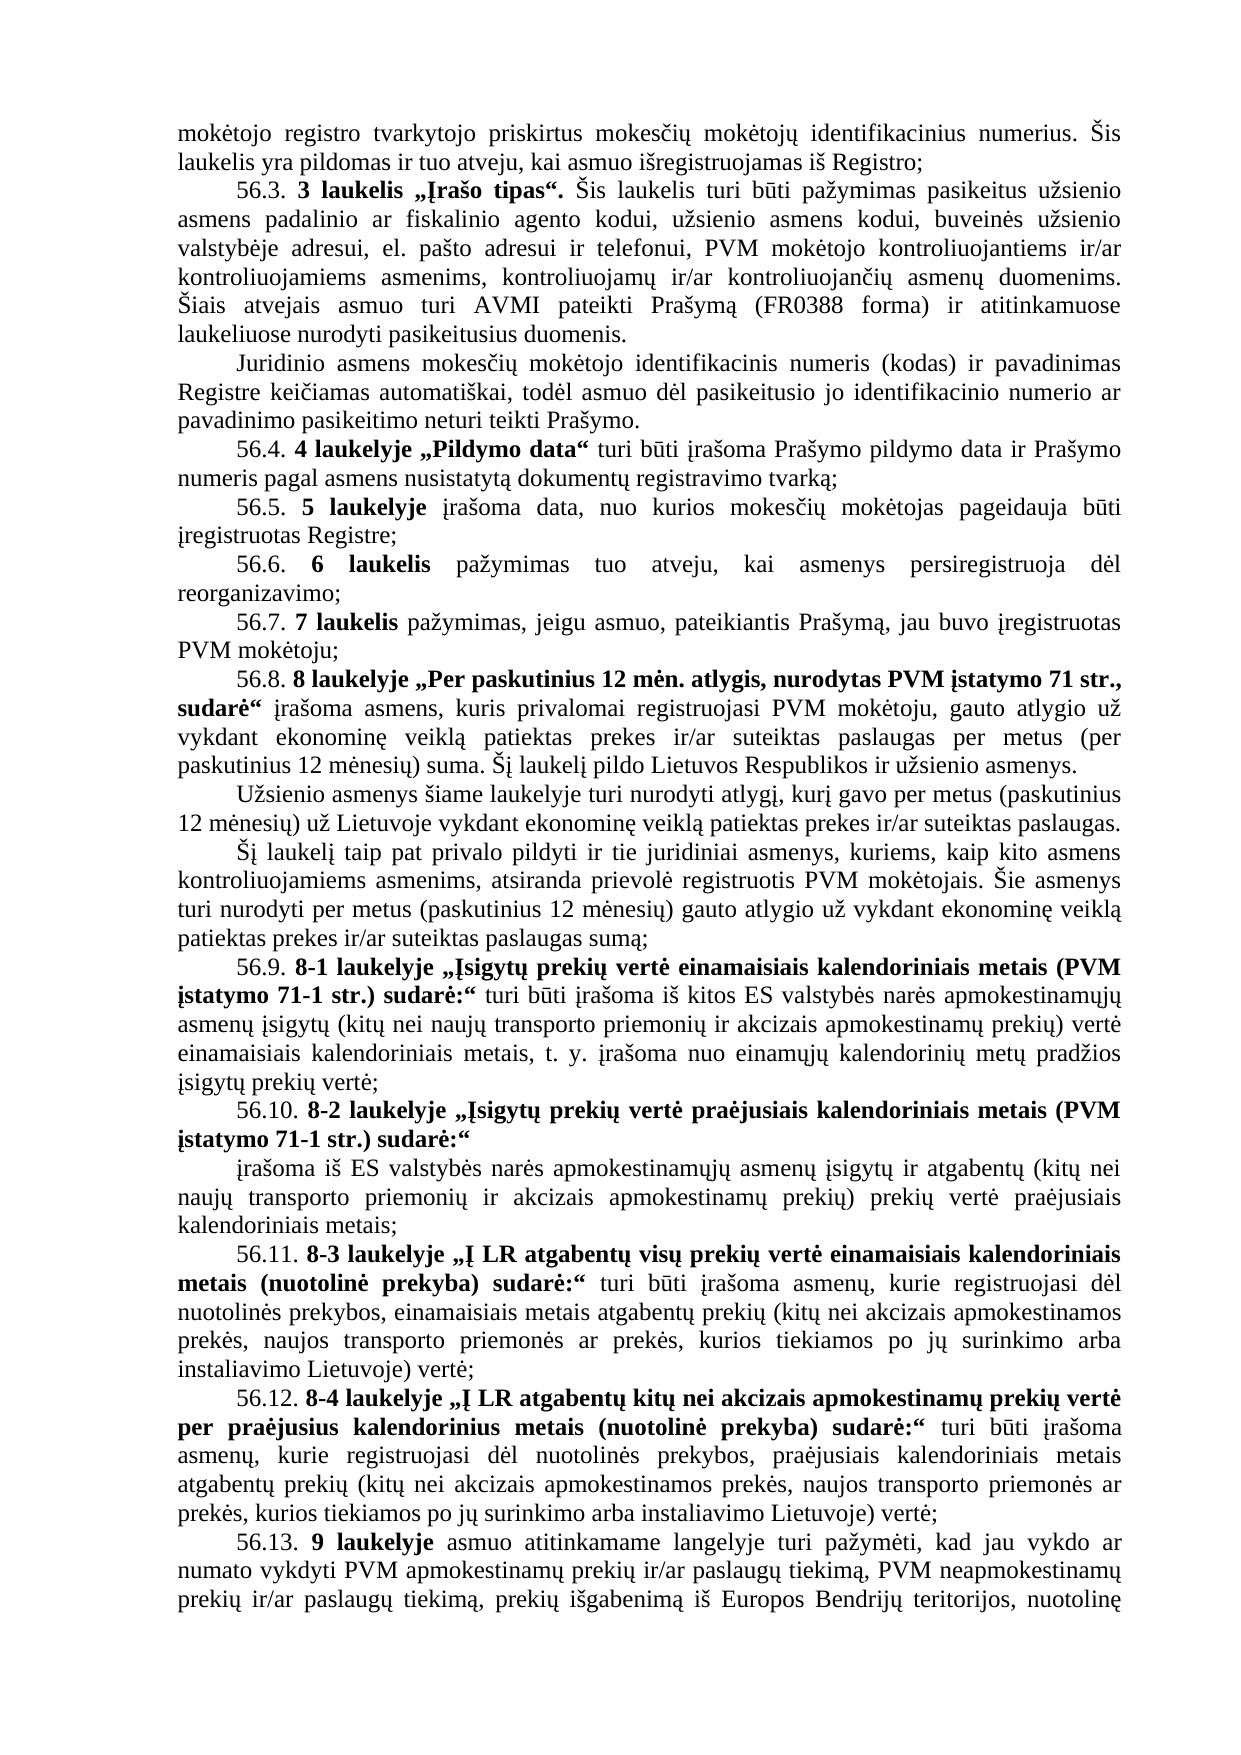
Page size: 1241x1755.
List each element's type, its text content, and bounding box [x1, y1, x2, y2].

text mokėtojo registro tvarkytojo priskirtus mokesčių mokėtojų identifikacinius numerius. Šis laukelis yra pildomas ir tuo atveju, kai asmuo išregistruojamas iš Registro; [177, 118, 1122, 176]
text 56.12. 8-4 laukelyje „Į LR atgabentų kitų nei akcizais apmokestinamų prekių vertė per praėjusius kalendorinius metais (nuotolinė prekyba) sudarė:“ turi būti įrašoma asmenų, kurie registruojasi dėl nuotolinės prekybos, praėjusiais kalendoriniais metais atgabentų prekių (kitų nei akcizais apmokestinamos prekės, naujos transporto priemonės ar prekės, kurios tiekiamos po jų surinkimo arba instaliavimo Lietuvoje) vertė; [177, 1383, 1122, 1527]
text 56.13. 9 laukelyje asmuo atitinkamame langelyje turi pažymėti, kad jau vykdo ar numato vykdyti PVM apmokestinamų prekių ir/ar paslaugų tiekimą, PVM neapmokestinamų prekių ir/ar paslaugų tiekimą, prekių išgabenimą iš Europos Bendrijų teritorijos, nuotolinę [177, 1527, 1122, 1613]
text 56.5. 5 laukelyje įrašoma data, nuo kurios mokesčių mokėtojas pageidauja būti įregistruotas Registre; [177, 492, 1122, 549]
text 56.3. 3 laukelis „Įrašo tipas“. Šis laukelis turi būti pažymimas pasikeitus užsienio asmens padalinio ar fiskalinio agento kodui, užsienio asmens kodui, buveinės užsienio valstybėje adresui, el. pašto adresui ir telefonui, PVM mokėtojo kontroliuojantiems ir/ar kontroliuojamiems asmenims, kontroliuojamų ir/ar kontroliuojančių asmenų duomenims. Šiais atvejais asmuo turi AVMI pateikti Prašymą (FR0388 forma) ir atitinkamuose laukeliuose nurodyti pasikeitusius duomenis. [177, 176, 1122, 348]
text Užsienio asmenys šiame laukelyje turi nurodyti atlygį, kurį gavo per metus (paskutinius 12 mėnesių) už Lietuvoje vykdant ekonominę veiklą patiektas prekes ir/ar suteiktas paslaugas. [177, 779, 1122, 837]
text 56.6. 6 laukelis pažymimas tuo atveju, kai asmenys persiregistruoja dėl reorganizavimo; [177, 549, 1122, 607]
text 56.10. 8-2 laukelyje „Įsigytų prekių vertė praėjusiais kalendoriniais metais (PVM įstatymo 71-1 str.) sudarė:“ [177, 1096, 1122, 1153]
text 56.11. 8-3 laukelyje „Į LR atgabentų visų prekių vertė einamaisiais kalendoriniais metais (nuotolinė prekyba) sudarė:“ turi būti įrašoma asmenų, kurie registruojasi dėl nuotolinės prekybos, einamaisiais metais atgabentų prekių (kitų nei akcizais apmokestinamos prekės, naujos transporto priemonės ar prekės, kurios tiekiamos po jų surinkimo arba instaliavimo Lietuvoje) vertė; [177, 1239, 1122, 1383]
text Juridinio asmens mokesčių mokėtojo identifikacinis numeris (kodas) ir pavadinimas Registre keičiamas automatiškai, todėl asmuo dėl pasikeitusio jo identifikacinio numerio ar pavadinimo pasikeitimo neturi teikti Prašymo. [177, 348, 1122, 434]
text 56.7. 7 laukelis pažymimas, jeigu asmuo, pateikiantis Prašymą, jau buvo įregistruotas PVM mokėtoju; [177, 607, 1122, 664]
text 56.9. 8-1 laukelyje „Įsigytų prekių vertė einamaisiais kalendoriniais metais (PVM įstatymo 71-1 str.) sudarė:“ turi būti įrašoma iš kitos ES valstybės narės apmokestinamųjų asmenų įsigytų (kitų nei naujų transporto priemonių ir akcizais apmokestinamų prekių) vertė einamaisiais kalendoriniais metais, t. y. įrašoma nuo einamųjų kalendorinių metų pradžios įsigytų prekių vertė; [177, 952, 1122, 1096]
text 56.8. 8 laukelyje „Per paskutinius 12 mėn. atlygis, nurodytas PVM įstatymo 71 str., sudarė“ įrašoma asmens, kuris privalomai registruojasi PVM mokėtoju, gauto atlygio už vykdant ekonominę veiklą patiektas prekes ir/ar suteiktas paslaugas per metus (per paskutinius 12 mėnesių) suma. Šį laukelį pildo Lietuvos Respublikos ir užsienio asmenys. [177, 664, 1122, 779]
text įrašoma iš ES valstybės narės apmokestinamųjų asmenų įsigytų ir atgabentų (kitų nei naujų transporto priemonių ir akcizais apmokestinamų prekių) prekių vertė praėjusiais kalendoriniais metais; [177, 1153, 1122, 1239]
text 56.4. 4 laukelyje „Pildymo data“ turi būti įrašoma Prašymo pildymo data ir Prašymo numeris pagal asmens nusistatytą dokumentų registravimo tvarką; [177, 434, 1122, 492]
text Šį laukelį taip pat privalo pildyti ir tie juridiniai asmenys, kuriems, kaip kito asmens kontroliuojamiems asmenims, atsiranda prievolė registruotis PVM mokėtojais. Šie asmenys turi nurodyti per metus (paskutinius 12 mėnesių) gauto atlygio už vykdant ekonominę veiklą patiektas prekes ir/ar suteiktas paslaugas sumą; [177, 837, 1122, 952]
